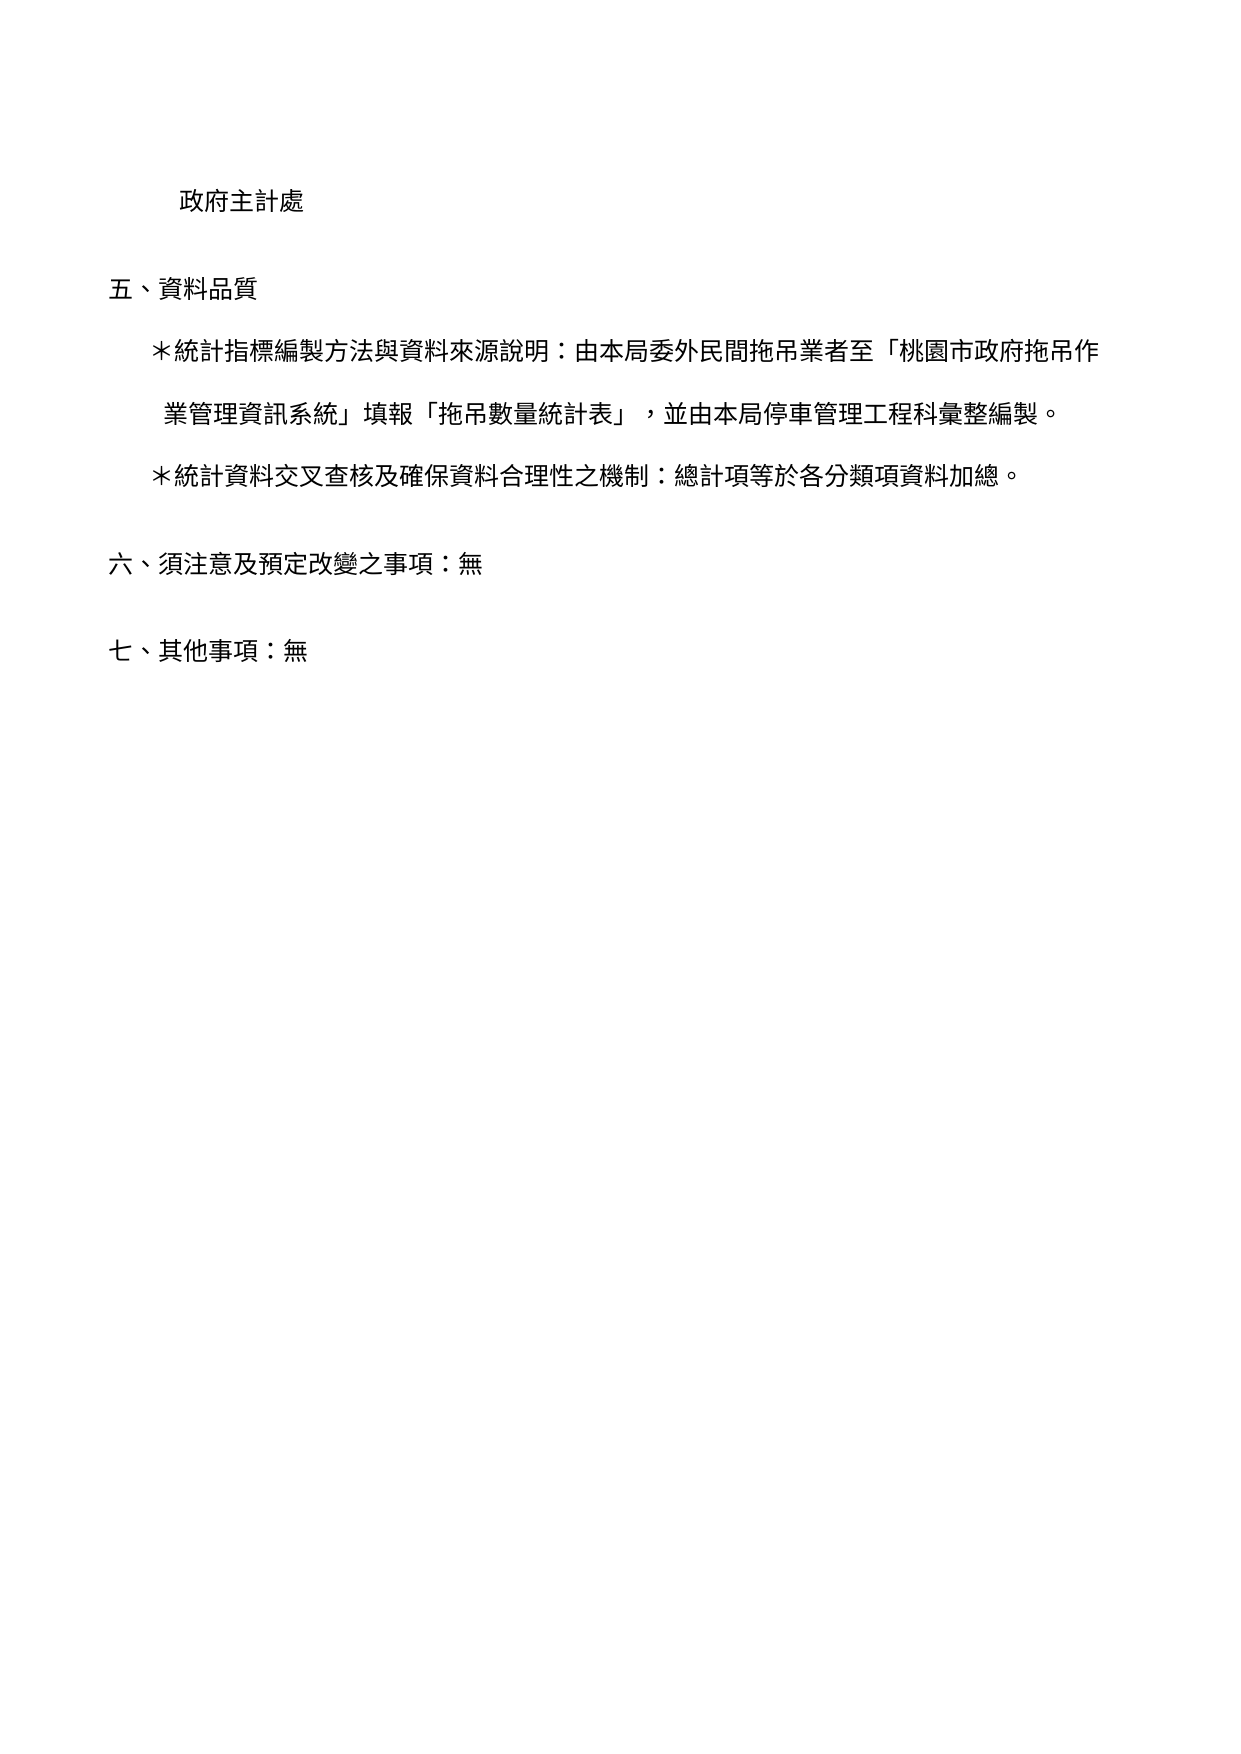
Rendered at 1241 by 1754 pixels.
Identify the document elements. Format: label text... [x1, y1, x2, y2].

table_header 統計資料背景說明 資料種類：警政統計 資料項目：桃園市車輛拖吊情形 一、發布及編製機關單位 ＊發布機關、單位：桃園市政府交通局會計室 ＊編製單位：桃園市政府交通局停車管理工程科 ＊聯絡電話：(03)3322101分機6866 ＊傳真：(03) 3393065 ＊電子信箱：80016543@mail.tycg.gov.tw 二、發布形式 口頭： （ ）記者會或說明會 書面： （ ）新聞稿 （ ）報表 （ ）書刊，刊名： ＊電子媒體： （ ）線上書刊及資料庫，網址： （ ）磁片 （ ）光碟片 （V）其他 Open Document File (odf)、Portable Document Format (pdf) 或Excel檔案。 三、資料範圍、週期及時效 ＊統計地區範圍及對象：凡桃園市政府交通局所管拖吊場拖吊之違規停車車輛均為統計對象。 ＊統計標準時間：以每月1日至該月底之事實為準。 ＊統計項目定義： (一) 違規拖吊車輛數：指本局委託民間拖吊業者拖吊之「違規停車」車輛數。 (二) 平均每日拖吊違規車輛數：當月各拖吊場拖吊車輛數，除以當月天數。 (三) 大型車:指重量超過三千五百公斤之自用、營業或租賃大客車、大貨車及大客貨兩用車、代用大客車及大型特種車。 (四) 小型車:指重量未達三千五百公斤之自用、營業或租賃小客車、小貨車及小客貨兩用車。 (五) 機車:含重型機車及輕型機車。 (六) 慢車:含腳踏自行車、電動輔助自行車、微型電動二輪車。 ＊統計單位：輛。 ＊統計分類： (一)縱項目：依違規拖吊、平均每日拖吊違規車輛數分類。 (二)橫項目：依大型車、小型車、機車、慢車分類。 ＊發布週期（指資料編製或產生之頻率，如月、季、年等）：月 ＊時效（指統計標準時間至資料發布時間之間隔時間）： 20日 四、公開資料發布訊息 ＊預告發布日期（含預告方式及週期）：次月20日（遇例假日順延），以報表、網際網路發布。 ＊同步發送單位（說明資料發布時同步發送之單位或可同步查得該資料之網址）：桃園市 政府主計處 五、資料品質 ＊統計指標編製方法與資料來源說明：由本局委外民間拖吊業者至「桃園市政府拖吊作業管理資訊系統」填報「拖吊數量統計表」，並由本局停車管理工程科彙整編製。 ＊統計資料交叉查核及確保資料合理性之機制：總計項等於各分類項資料加總。 六、須注意及預定改變之事項：無 七、其他事項：無 [98, 158, 1125, 671]
